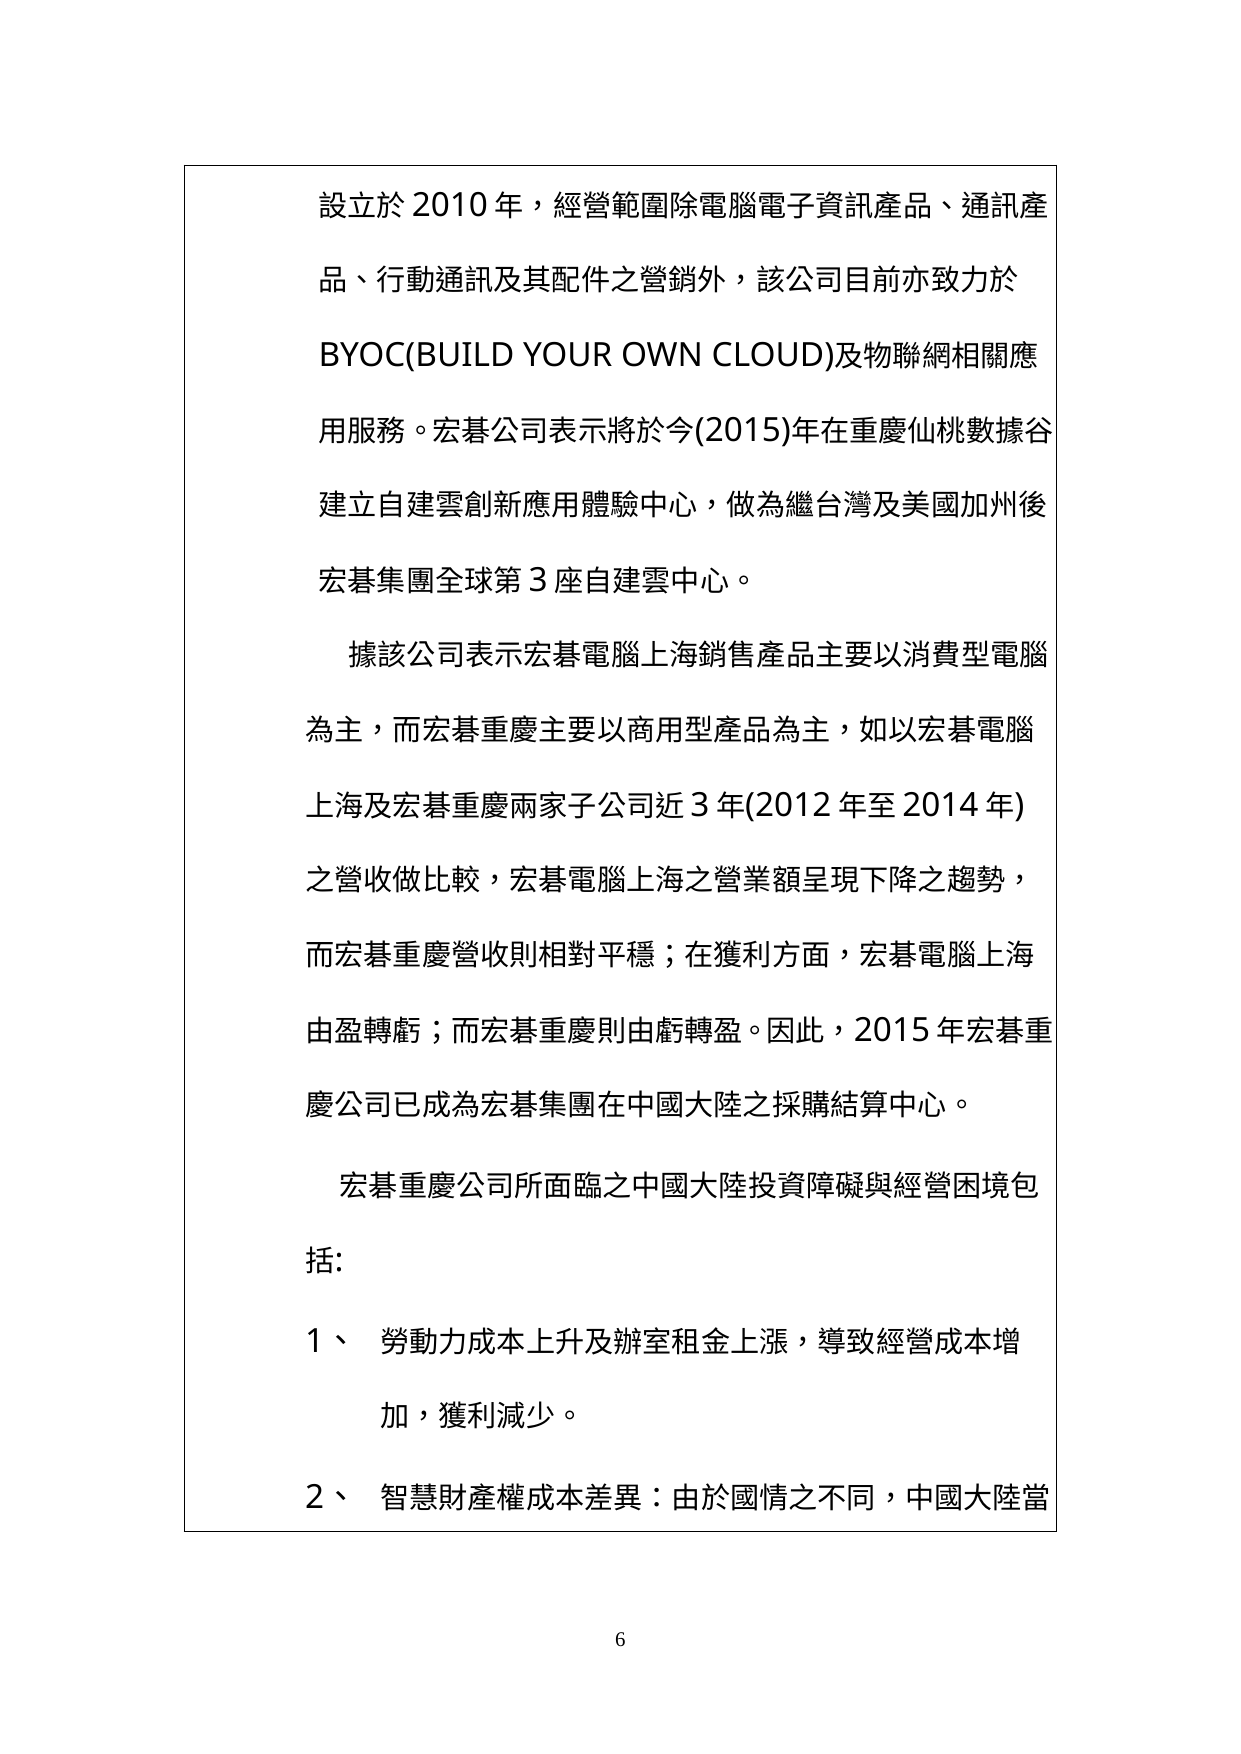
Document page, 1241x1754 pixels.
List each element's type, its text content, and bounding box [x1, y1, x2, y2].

table_cell 交流活動基本資料 一、活動名稱：104年度「全球投資趨勢及政策研究計畫」-中國大陸投資事業實地訪查 二、活動日期：104年7月27日至104年7月31日 三、委(主)辦單位：經濟部投資審議委員會委託財團法人中華經濟研究院執行 四、報告撰寫人服務單位：經濟部投資審議委員會秘書 王淑珍 活動重點 活動性質：(參訪) 經濟部投資審議委員會(以下簡稱經濟部投審會)104年度「全球投資趨勢及政策研究計畫」子計畫-中國大陸投資事業實地訪查，希望透過實地訪查台商對大陸投資事業方式，瞭解其實際經營狀況，作為未來修訂大陸投資相關法規之參考。本(104)年度中國大陸投資事業實地訪查由執行單位中華經濟研究院依據經濟部投審會提供之台商大陸投資事業訪查名單，配合產業別及地區別規畫分為二梯次執行。本次為第一梯次，受訪對象為重慶當地具代表性之PC產業台商投資事業，包括2家自有品牌廠商華碩電腦(重慶)有限公司及宏碁電腦(重慶)有限公司；3家代工廠商：英業達電腦(重慶)有限公司、仁寶電腦(重慶)有限公司及緯創資通(重慶)有限公司等5公司。經濟部投審會指派秘書王淑珍隨團參訪，除可掌握委託研究案之執行情形，亦可瞭解當地台商企業的經營現況，傾聽台商建言，以利未來兩岸經貿交流政策擬定與業務執行之參考。謹將本次實地訪查重點，摘要如次： (一)華碩電腦(重慶)有限公司： 華碩電腦(重慶)有限公司(以下簡稱華碩重慶公司)為華碩電腦股份有限公司中國大陸第二營運總部，華碩重慶公司設立於2010年，投資金額為美金6,900萬元，目前員工人數約150人左右，派駐台籍幹部僅3至4人。華碩重慶公司與華碩電腦(上海)有限公司(中國大陸第一營運總部)同樣負責3C產品之銷售。華碩重慶公司2012年及2013年之營收均為人民幣21億左右，2014年略減為人民幣17億元。 華碩集團董事長施崇棠曾表示：重慶擁有政策、地理位置等諸多優勢，尤其是整機加零組件的垂直整合，形成完整的產業供應鏈。尤其可貴的是，重慶已經建設完成渝新歐鐵路，為中國大陸電腦產業解決交通物流的大難題，這也是當初華碩選擇重慶作為中國大陸西部企業營運總部的戰略基礎。 據悉渝新歐鐵路是重慶政府的主要推動項目，除政策大力支持，其運輸成本低廉，是空運的五分之一；運輸時間短，是海運的二分之一。經過長達4年的實務操作，目前運作更加成熟，發車頻率高，每週約3班。渝新歐鐵路開通於2011年1月28號，當年9月台商開始利用渝新歐作為運輸工具。渝新歐跨境鐵路全長11,179公里，經過中國大陸、哈薩克、俄羅斯、白俄羅斯、波蘭及德國等六個國家。運輸時間約需13至15天，比以往的陸運加上海運約需30~40天的時間節省一半以上。目前渝新歐鐵路運輸的貨品以華碩跟惠普等主攻歐洲市場的筆電為主，回程則運送紅酒、汽車等舶來品。運費成本每兩個標準貨櫃每公里0.4美元。 華碩重慶公司投資後，由於重慶政府在下單投產及物流各方面積極提供協助與支持，華碩品牌在重慶的知名度已大幅提升。以重慶政府採購為例，2014年華碩占重慶市政府總採購量已達五分之ㄧ。2011年，華碩重慶與重慶市政府交易總額為人民幣3,000萬，2012年成長為人民幣5,000萬，2013年為人民幣7,800萬，2014年為人民幣9,000萬，今(2015)年目標值為人民幣1億1,400萬元。 華碩集團預計2015年在重慶正式投資雲端產業，重慶市政府承諾將教育雲、醫療雲及企業雲全權委託華碩雲端公司進行規劃和建設。華碩雲端公司預估設立於重慶政府建立的兩江大資料中心，針對中國大陸西南地區甚至東南亞地區提供大資料服務，未來前景樂觀。 （二）參訪宏碁電腦(重慶)有限公司 宏碁電腦(重慶)有限公司(以下簡稱宏碁重慶公司)為宏碁電腦股份有限公司中國大陸第二營運總部投資金額為美金1.5億美元，與宏碁電腦(上海)有限公司(中國大陸第一營運總部)負責中國大陸地區宏碁產品之營銷。宏碁重慶公司設立於2010年，經營範圍除電腦電子資訊產品、通訊產品、行動通訊及其配件之營銷外，該公司目前亦致力於BYOC(BUILD YOUR OWN CLOUD)及物聯網相關應用服務。宏碁公司表示將於今(2015)年在重慶仙桃數據谷建立自建雲創新應用體驗中心，做為繼台灣及美國加州後宏碁集團全球第3座自建雲中心。 據該公司表示宏碁電腦上海銷售產品主要以消費型電腦為主，而宏碁重慶主要以商用型產品為主，如以宏碁電腦上海及宏碁重慶兩家子公司近3年(2012年至2014年)之營收做比較，宏碁電腦上海之營業額呈現下降之趨勢，而宏碁重慶營收則相對平穩；在獲利方面，宏碁電腦上海由盈轉虧；而宏碁重慶則由虧轉盈。因此，2015年宏碁重慶公司已成為宏碁集團在中國大陸之採購結算中心。 宏碁重慶公司所面臨之中國大陸投資障礙與經營困境包括: 勞動力成本上升及辦室租金上漲，導致經營成本增加，獲利減少。 智慧財產權成本差異：由於國情之不同，中國大陸當地企業支付歐美國家之智慧財產權權利金遠低於外資企業，形成可觀之成本差異，尤其在毛利率低之高度競爭產品上，對守法經營之企業造成不公平之競爭壓力。 政策補貼措施：中國大陸政府之補貼措施(如家電下鄉)，雖明文規定公平性，但實際執行時對於中國大陸自有品牌仍有一定優惠，對外資形成不公平待遇。 (三) 參訪英業達電腦(重慶)有限公司 英業達(重慶)有限公司(以下簡稱英業達重慶公司)設立於2010年，累計投資總額為美金5,000萬元，經營項目為PC及電腦外部設備之產銷業務。該公司為PC代工廠，主要客戶為HP及TOSHIBA。從參觀工廠之過程中獲知，PC生產過程約區分成130多道工序，為達成接單後48小時出貨之要求，其整機成型之自動化過程已達80%以上。另因英業達重慶公司對於品質之控管嚴格，深得客戶信賴，2013及2014年連續獲得HP品質卓越獎肯定。 英業達重慶公司表示在原物料供應方面，扣除重要零主件如面板及CPU係由客戶指定或逕行採購外，80%材料供應均已在地化，平均1至3小時均可送達工廠。該廠目前僱用員工人數超過10,000人，員工大多數來自重慶及附近鄉鎮，公司除提供現代化宿舍外，對於員工之生活照顧亦甚為重視，員工流動率約在20%左右，如因應季節性人力需求進用實習生時，提供實習生之保障與正式員工相同。該公司長期派駐台籍幹部約80人左右，人才之取得高度在地化。 (四) 參訪仁寶電腦(重慶)有限公司 仁寶電腦(重慶)有限公司(以下簡稱仁寶重慶公司)。仁寶重慶公司設立於2011年，投資總額為美金1千萬元，經營項目為筆記型電腦之產銷業務。相較於本次受訪之其他代工廠而言，仁寶重慶公司投資金額較小，據該公司表示其原因為集團生產基地主要以昆山為主，昆山目前有四個代工廠，而仁寶重慶主要以筆記型電腦及平板代工為主，主要客戶為宏碁及TOSHIBA。據該公司表示其筆記型電腦產品客製化比率偏高，訂單多但是量小。因此從設計、備料到生產流程規畫等均須機動化調整，以配合接單後48小時出貨之時間壓力。鑒於筆電產業2015年上半年需求疲弱，且毛利率偏低，仁寶集團未來將增加非筆電產品之比重，朝廠區整併及擴大自動化比率方向努力。 仁寶重慶公司成立迄今已4年，現有員工大約2,700人，其中台籍幹部僅有10餘人，幹部在地化比率高。仁寶重慶公司表示，以重慶現有常住人口3,000萬估算，勞動人口約有1,500萬，因此無需擔心勞動力不足問題。該公司生產線員工平均流動率約10%至15%之間。另為避免員工流動頻繁，增加管理成本，該公司對於員工生活照顧投入相當心力。除了三節活動以外，春遊、電影欣賞、不定期舉辦之拔河、籃球等運動競賽、開心農場及模範員工選拔，均深受員工肯定。另外每周定期辦理廠長午餐時間，員工代表可以與廠長面對面溝通，表達意見，以提升基層員工向心力。據悉曾有員工自仁寶重慶離職後，最後再回公司任職之案例，顯示公司之人文關懷措施，對員工向心力之提升有正面效益。 在物流運輸方面，仁寶重慶公司表示該公司出口到歐洲的筆記型電腦主要仍以海運為主，利用渝新歐鐵路的比率大約僅占30%左右，原因在於10月至1月間，渝新歐鐵路所經過之國家冬季溫差大，車廂需加裝恆溫設備以避免產品因低溫受損，運輸成本相對增加，雖然走海運到歐洲之運輸時間相對較長，綜合考量結果，海運仍有一定誘因。 (五) 參訪緯創資通(重慶)有限公司 緯創資通(重慶)有限公司(以下簡稱緯創重慶公司)，緯創重慶公司設立於2011年4月，投資金額為美金1,980萬元，目前員工人數約6,000人左右，台籍幹部約52人。緯創重慶公司2012年營收為新台幣270億元，2013年營收為新台幣480億元，2014年為新台幣733億元，顯示其近3年營業額成長幅度可觀。緯創重慶公司的經營項目為各式電子電腦及其外部設備、配套產品、電子電腦應用產品、網路設備、數位視聽設備、通信設備及遊戲機產品的生產及研發。主要的客戶有華碩、宏碁及HP。主要的產品是筆記型電腦，目前月產能是90萬台。 據緯創重慶公司表示，重慶訊息產業的產業政策為「5+6+800」的垂直整合體系。其中5代表五大品牌:HP、ACER、ASUS、TOSHIBA、SONY。6代表六大ODM廠:廣達、仁寶、緯創、英業達、富士康、和碩。800代表800家配套企業聚集重慶，形成了品牌+代工+配套的「5+6+800」的產業體系和「研發+創造+結算」的PC產業發展模式。2012年重慶年產筆電產量為4,200萬台，2013年為5,400萬台，2014年為6,300萬台。 在投資障礙與經營困境方面，緯創重慶公司表示由於基本工資年年上漲，加上五險一金的社會保險上漲，以及西部電子產業人才甚缺，留才不易，對人力資源造成負面的影響。另外在賦稅方面，由於營業稅改增值稅造成保稅區內企業成本增加。加上近年來稅收優惠逐漸取消或門檻提高對於經營造成一定影響。再者，目前兩岸尚無租稅協議，形成重複課稅，對於公司經營成效，形成負面影響。 遭遇之問題:無 我方因應方法及效果：無 心得及建議： 重慶作為中國大陸西南地區的唯一直轄市，近幾年在大通道、大通關及大平台等開放政策的推波助瀾下，大力促進了重慶的開放型經濟發展。重慶已成為中國大陸最大的網路終端產品生產基地，筆電、個人電腦、平板、印表機、手機等電子產品年產量超過1億台，產量約佔全球三分之ㄧ。據重慶市政府估計其年產值達人民幣5,000億元，未來預估仍有 3,000億元成長空間，而產值成長的來源則看好智能手機。 在勞動人口方面，市長黃奇帆表示15年前重慶戶籍人口約3,300萬人，但是常住人口約2,700萬人，當時重慶市是勞動力輸出之城市。不過，自2006年起常住人口以每年30萬人的數度增加，常住人口增加代表就業人口之增加。以最近3年為例，每年新增之就業人口平均約60萬人。今(2015)年1至6月新增就業人口為40多萬人，預估到年底將超過70萬人。據統計顯示，重慶新增就業人口數約佔全國5%。目前重慶常住人口已經超過3,000萬人，預估再過10年將達3,300萬人，因此，黃奇帆樂觀預估重慶還能享有10年之人口紅利。 在產業發展方面，本次實地訪查之廠商均從事電腦及通訊等相關產品之產銷業務，平均在重慶耕耘約3至4年時間。對於品牌知名度之提升當然有所幫助。惟在經營績效方面，雖然代工廠之營業額逐年增加，但因利潤不高，所以獲利有限。近年來，隨著智慧型手機等移動設備之興起，消費者對於購買桌上型電腦及筆記型電腦的意願大幅縮退，尤其是消費型零售市場委縮趨勢更慎於商業用市場，面對不利之產業發展局勢，國際大廠不得不調整經營策略，例如HP宣布將印表機部門及個人電腦部門進行分割；中國大陸境內之小企業被迫退出市場，大企業則轉型整合以資因應，由於產業之前景不甚樂觀，加上代工廠之利潤不斷下降，台商業者唯有另謀對策，開創原有核心業務以外之領域，才能強化競爭優勢屹立不搖。 建議事項： 綜合本次實地訪查所見所聞，電腦產業赴大陸投資之主要原因在於市場考量及人力因素。以電腦代工業而言，業者坦言，台灣企業不缺乏資金，更有技術的優勢，土地問題好像也可以克服，但是對於需要大量勞工之製造業者而言，動輒數千人之生產線，即使廠商想把部份生產線移回台灣，恐怕都必須先面對勞工不足的問題。至於對赴大陸投資法規方面，廠商均表示尚無重大礙障難行之處。謹依據廠商反映，建議事項如下: 簽訂兩岸租稅協定避免重複課稅。(目前兩岸 租稅協定已於8月25日兩岸兩會第11次會談時簽訂，不論台商直接投資或經由第三地赴中國大陸投資而實際管理處所在台灣者均可適用，希望本協議能儘速生效）。 放寬外勞配額以利台商回台投資。 綜觀ㄔㄨㄥ [185, 166, 1056, 1531]
